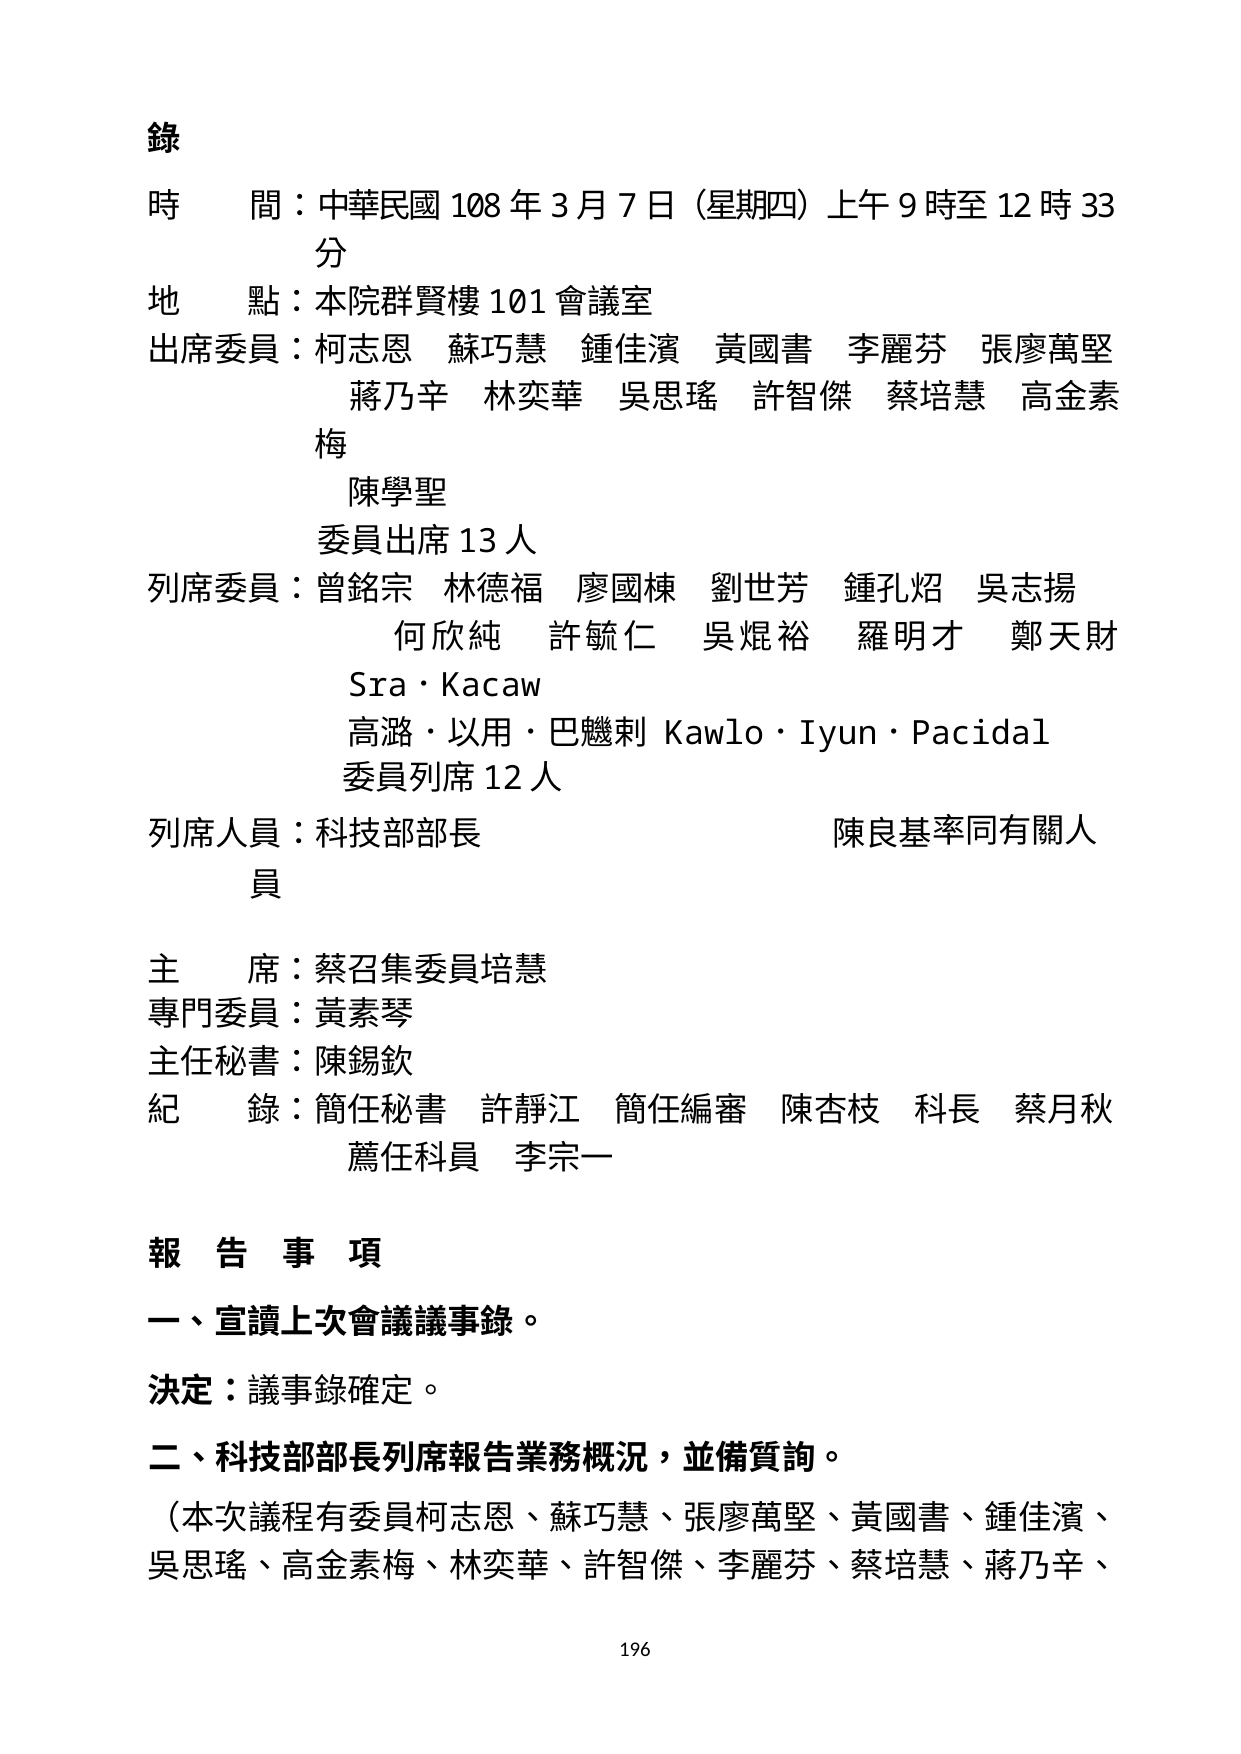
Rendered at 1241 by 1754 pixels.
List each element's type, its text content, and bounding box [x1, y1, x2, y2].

text 時 間：中華民國108年3月7日（星期四）上午9時至12時33分 [147, 179, 1120, 275]
text 地 點：本院群賢樓101會議室 [147, 275, 1120, 323]
text 一、宣讀上次會議議事錄。 [147, 1293, 1122, 1343]
text 紀 錄：簡任秘書 許靜江 簡任編審 陳杏枝 科長 蔡月秋 [147, 1083, 1120, 1131]
text 陳學聖 [147, 466, 1122, 514]
text 決定：議事錄確定。 [147, 1362, 1122, 1412]
text 委員列席12人 [147, 754, 1120, 802]
text 高潞．以用．巴魕剌 Kawlo．Iyun．Pacidal [147, 706, 1120, 754]
text 委員出席13人 [317, 514, 1122, 562]
text 二、科技部部長列席報告業務概況，並備質詢。 [147, 1431, 1122, 1479]
text 錄 [147, 112, 1120, 160]
text 何欣純 許毓仁 吳焜裕 羅明才 鄭天財Sra．Kacaw [147, 610, 1120, 706]
text 主 席：蔡召集委員培慧 [147, 925, 1118, 987]
text 主任秘書：陳錫欽 [147, 1035, 1120, 1083]
text 報 告 事 項 [149, 1227, 1122, 1275]
text （本次議程有委員柯志恩、蘇巧慧、張廖萬堅、黃國書、鍾佳濱、吳思瑤、高金素梅、林奕華、許智傑、李麗芬、蔡培慧、蔣乃辛、 [147, 1491, 1122, 1587]
text 蔣乃辛 林奕華 吳思瑤 許智傑 蔡培慧 高金素梅 [147, 371, 1122, 466]
text 薦任科員 李宗一 [147, 1131, 1120, 1179]
text 列席委員：曾銘宗 林德福 廖國棟 劉世芳 鍾孔炤 吳志揚 [147, 562, 1120, 610]
text 出席委員：柯志恩 蘇巧慧 鍾佳濱 黃國書 李麗芬 張廖萬堅 [147, 323, 1122, 371]
text 專門委員：黃素琴 [147, 987, 1120, 1035]
text 列席人員：科技部部長 陳良基率同有關人員 [149, 802, 1122, 910]
